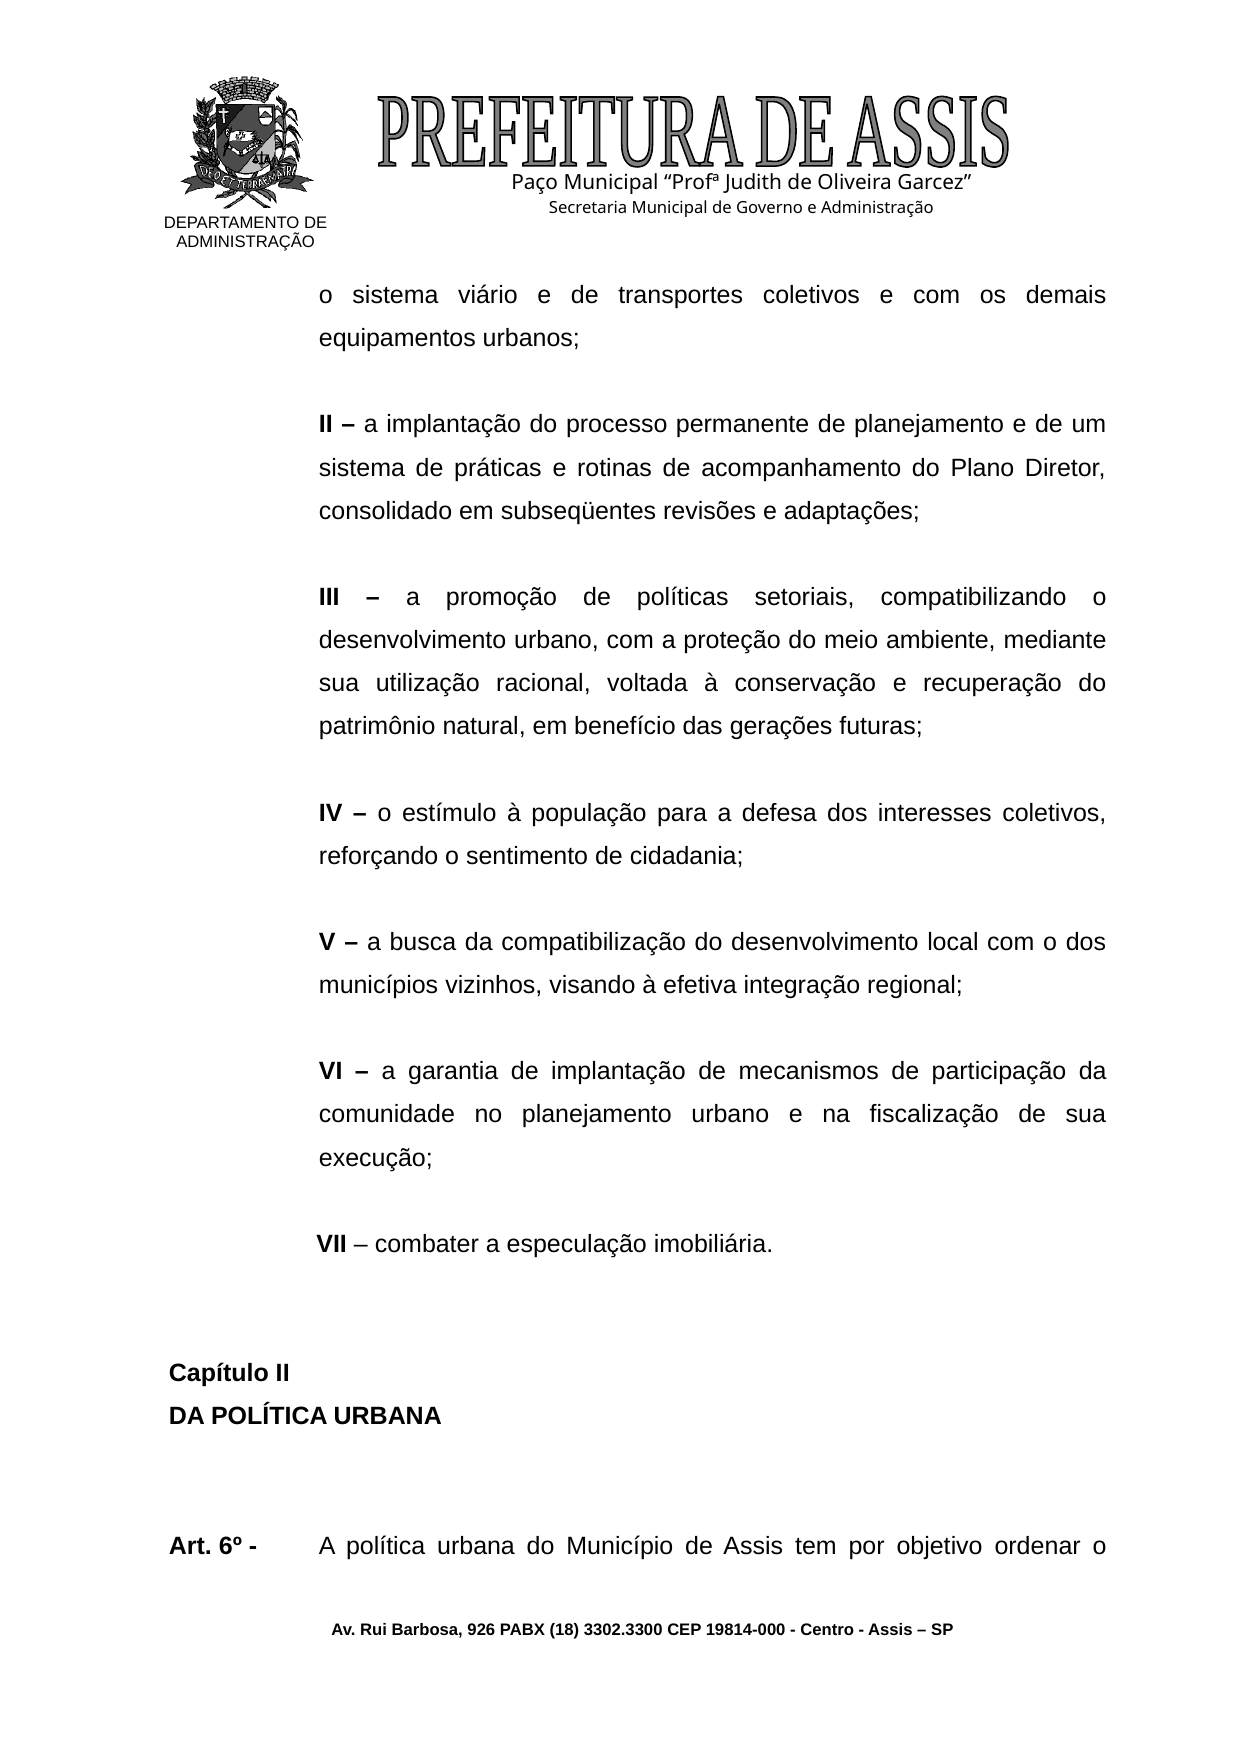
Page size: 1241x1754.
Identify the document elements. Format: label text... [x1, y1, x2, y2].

text DA POLÍTICA URBANA [169, 1401, 1107, 1430]
text V – a busca da compatibilização do desenvolvimento local com o dos municípios vizinhos, visando à efetiva integração regional; [169, 927, 1107, 999]
text VII – combater a especulação imobiliária. [169, 1229, 1107, 1257]
text Art. 6º - A política urbana do Município de Assis tem por objetivo ordenar o [169, 1531, 1107, 1559]
text IV – o estímulo à população para a defesa dos interesses coletivos, reforçando o sentimento de cidadania; [169, 797, 1107, 869]
text II – a implantação do processo permanente de planejamento e de um sistema de práticas e rotinas de acompanhamento do Plano Diretor, consolidado em subseqüentes revisões e adaptações; [169, 409, 1107, 524]
text Capítulo II [169, 1358, 1107, 1387]
text o sistema viário e de transportes coletivos e com os demais equipamentos urbanos; [169, 280, 1107, 352]
text VI – a garantia de implantação de mecanismos de participação da comunidade no planejamento urbano e na fiscalização de sua execução; [169, 1056, 1107, 1171]
text III – a promoção de políticas setoriais, compatibilizando o desenvolvimento urbano, com a proteção do meio ambiente, mediante sua utilização racional, voltada à conservação e recuperação do patrimônio natural, em benefício das gerações futuras; [169, 582, 1107, 740]
